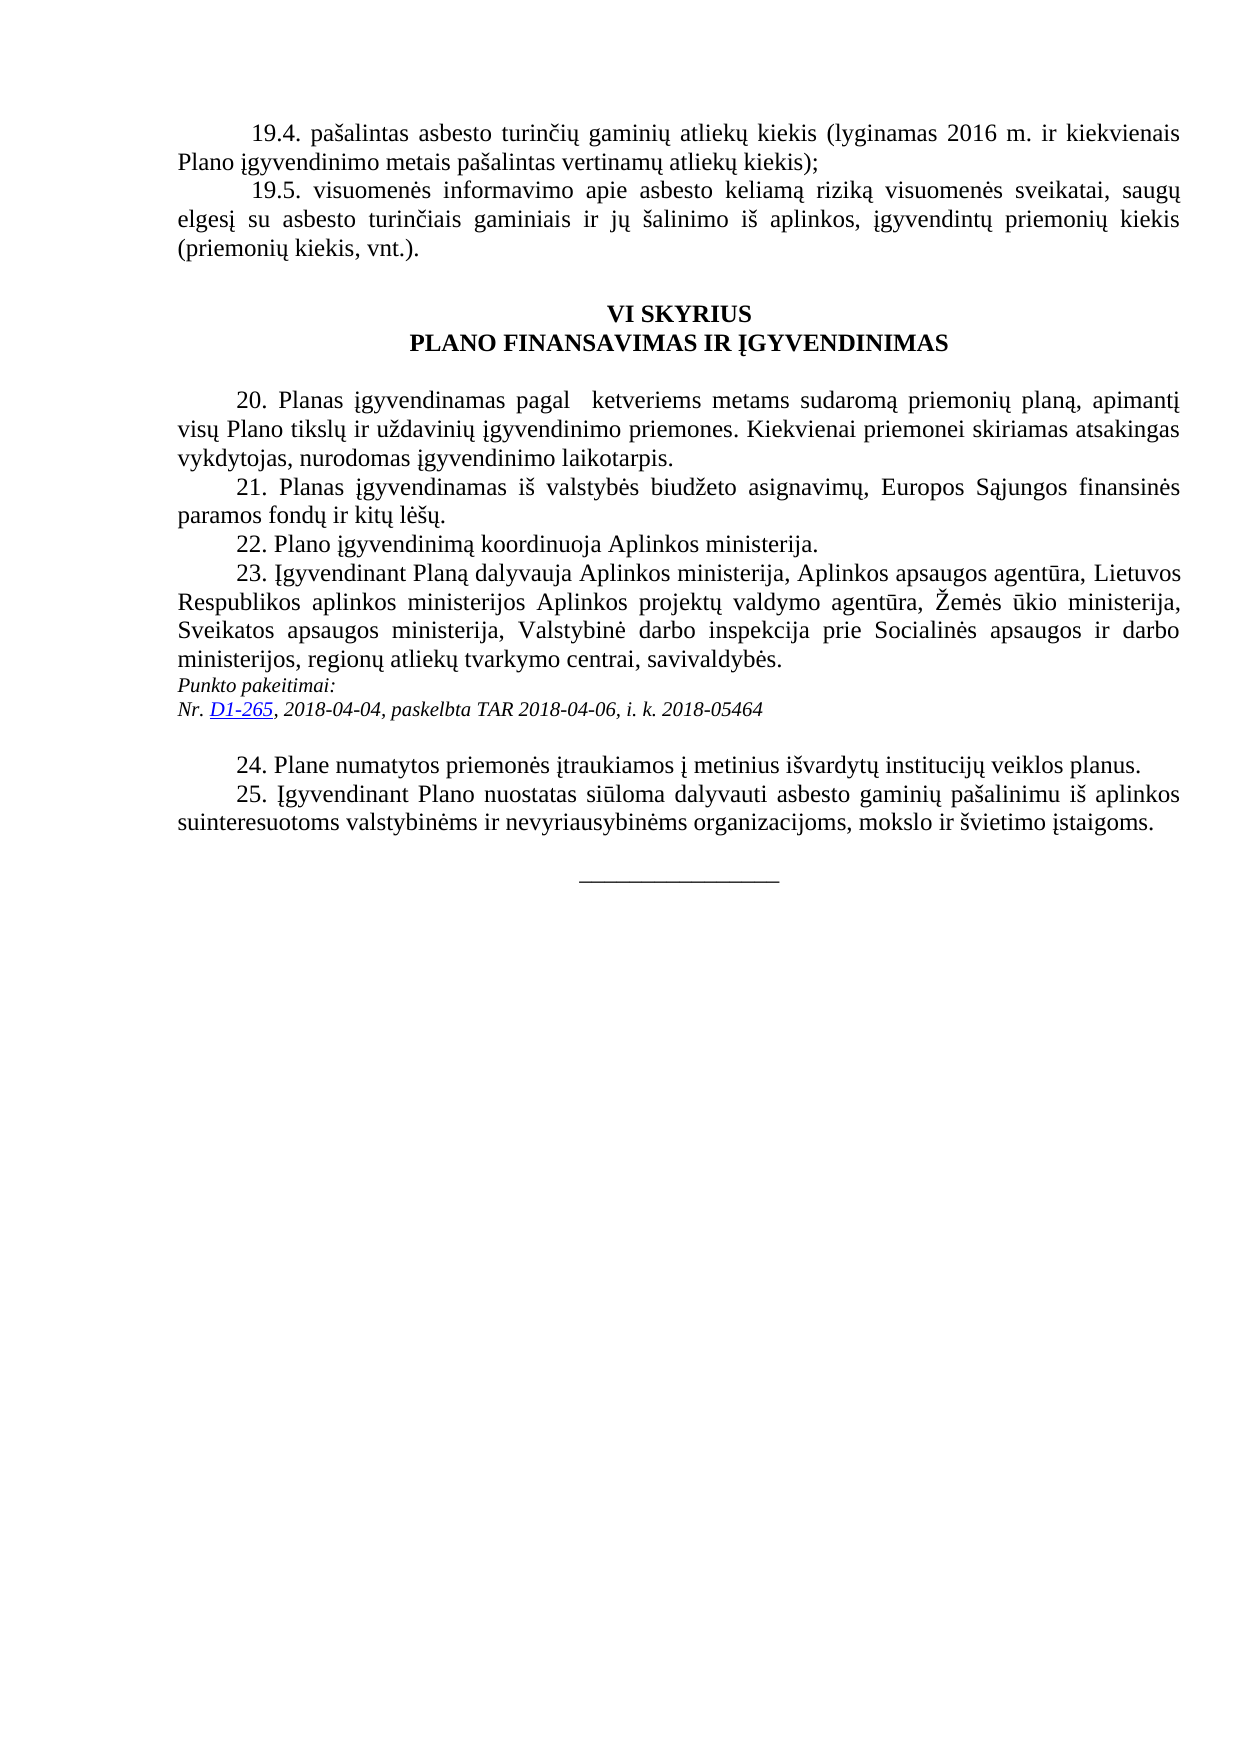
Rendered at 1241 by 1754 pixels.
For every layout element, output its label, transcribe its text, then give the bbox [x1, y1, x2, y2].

text Punkto pakeitimai: [177, 673, 1181, 697]
text 19.5. visuomenės informavimo apie asbesto keliamą riziką visuomenės sveikatai, saugų elgesį su asbesto turinčiais gaminiais ir jų šalinimo iš aplinkos, įgyvendintų priemonių kiekis (priemonių kiekis, vnt.). [177, 176, 1181, 262]
text 21. Planas įgyvendinamas iš valstybės biudžeto asignavimų, Europos Sąjungos finansinės paramos fondų ir kitų lėšų. [177, 472, 1181, 529]
text 25. Įgyvendinant Plano nuostatas siūloma dalyvauti asbesto gaminių pašalinimu iš aplinkos suinteresuotoms valstybinėms ir nevyriausybinėms organizacijoms, mokslo ir švietimo įstaigoms. [177, 779, 1181, 836]
text 19.4. pašalintas asbesto turinčių gaminių atliekų kiekis (lyginamas 2016 m. ir kiekvienais Plano įgyvendinimo metais pašalintas vertinamų atliekų kiekis); [177, 118, 1181, 176]
text 24. Plane numatytos priemonės įtraukiamos į metinius išvardytų institucijų veiklos planus. [177, 750, 1181, 779]
text 22. Plano įgyvendinimą koordinuoja Aplinkos ministerija. [177, 529, 1181, 558]
text –––––––––––––––– [177, 865, 1181, 894]
text VI SKYRIUS [177, 299, 1181, 328]
text 23. Įgyvendinant Planą dalyvauja Aplinkos ministerija, Aplinkos apsaugos agentūra, Lietuvos Respublikos aplinkos ministerijos Aplinkos projektų valdymo agentūra, Žemės ūkio ministerija, Sveikatos apsaugos ministerija, Valstybinė darbo inspekcija prie Socialinės apsaugos ir darbo ministerijos, regionų atliekų tvarkymo centrai, savivaldybės. [177, 558, 1181, 673]
text Nr. D1-265, 2018-04-04, paskelbta TAR 2018-04-06, i. k. 2018-05464 [177, 697, 1181, 721]
text PLANO FINANSAVIMAS IR ĮGYVENDINIMAS [177, 328, 1181, 357]
text 20. Planas įgyvendinamas pagal ketveriems metams sudaromą priemonių planą, apimantį visų Plano tikslų ir uždavinių įgyvendinimo priemones. Kiekvienai priemonei skiriamas atsakingas vykdytojas, nurodomas įgyvendinimo laikotarpis. [177, 386, 1181, 472]
